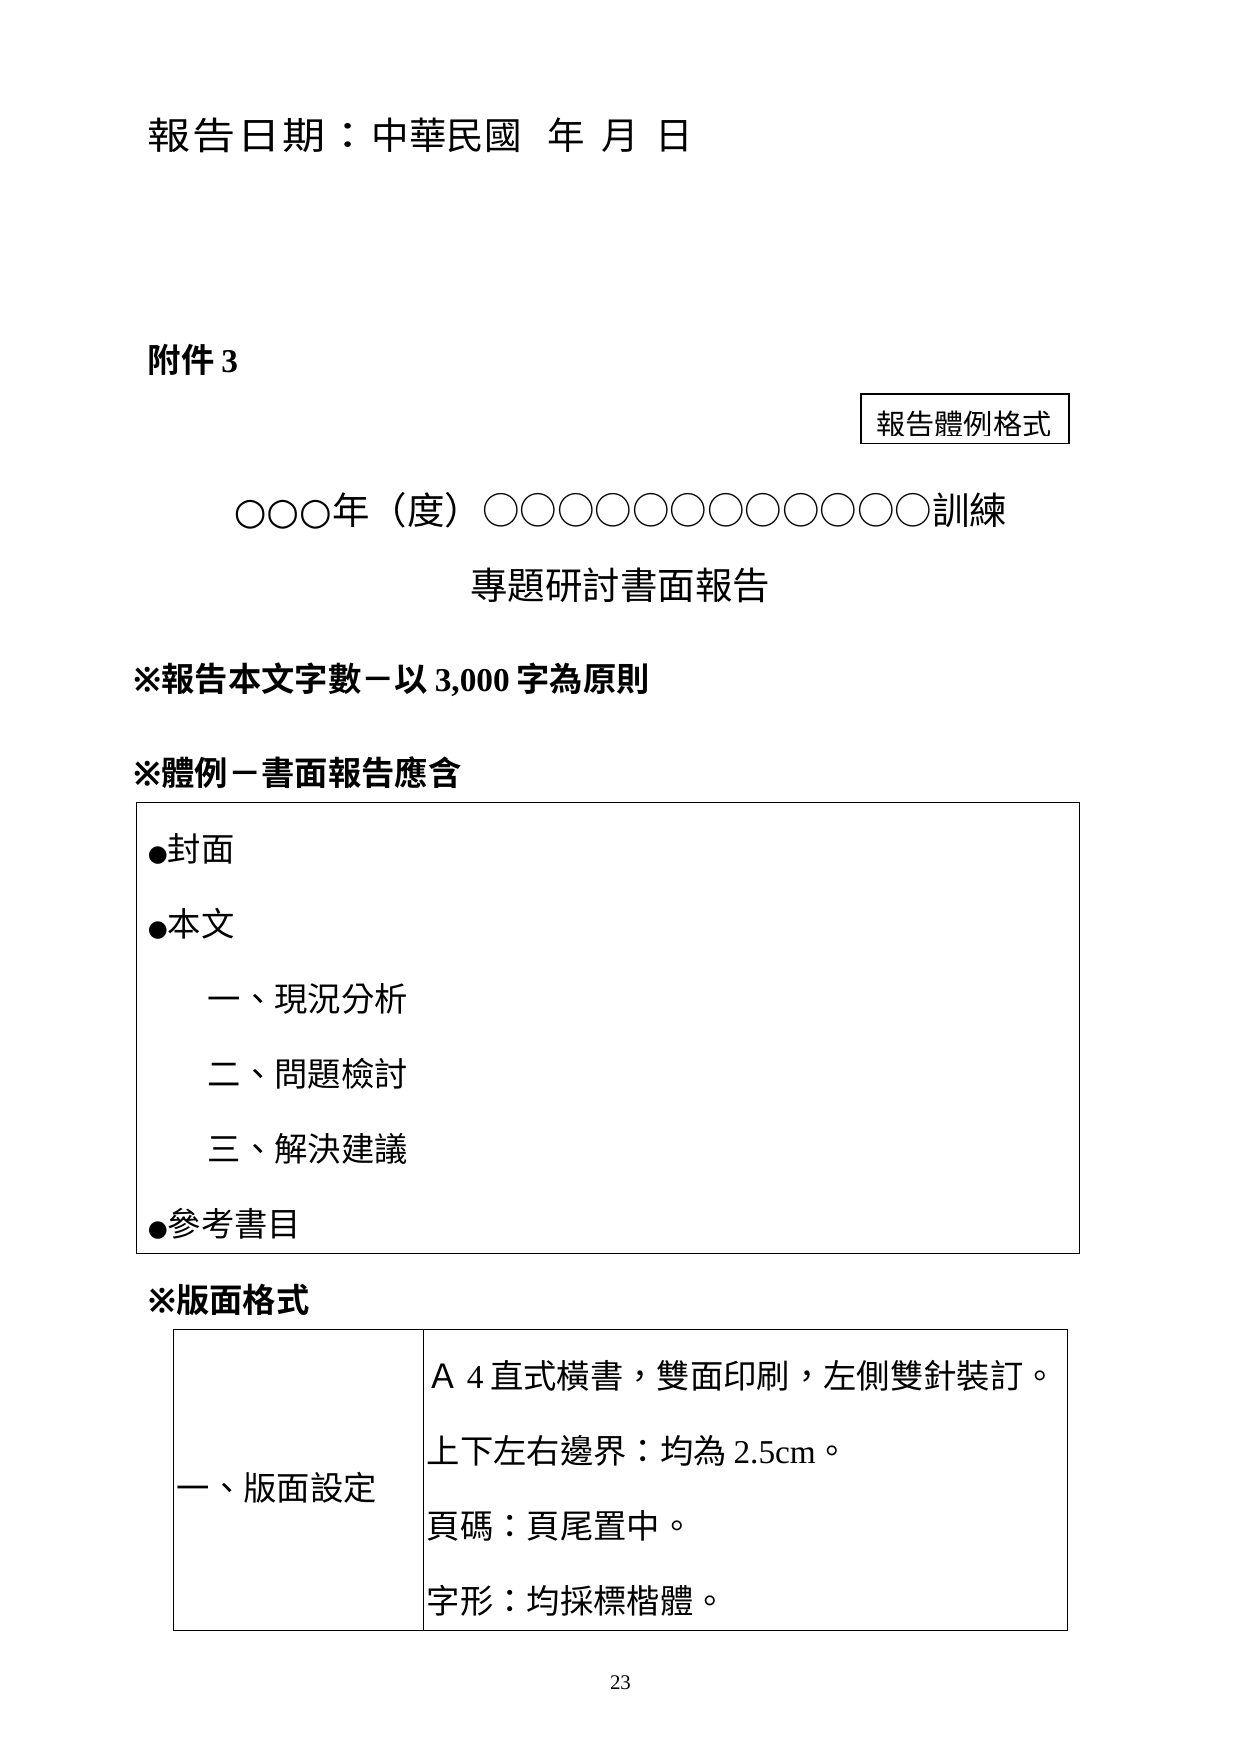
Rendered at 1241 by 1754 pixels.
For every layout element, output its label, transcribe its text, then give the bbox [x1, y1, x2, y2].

text 報告日期：中華民國 年 月 日 [148, 89, 1092, 164]
text ○○○年（度）○○○○○○○○○○○○訓練 [148, 464, 1092, 539]
text 報告體例格式 [876, 402, 1054, 436]
table_header Ａ4直式橫書，雙面印刷，左側雙針裝訂。 上下左右邊界：均為2.5cm。 頁碼：頁尾置中。 字形：均採標楷體。 [424, 1330, 1067, 1630]
text ※體例－書面報告應含 [133, 727, 1092, 802]
table_header ●封面 ●本文 一、現況分析 二、問題檢討 三、解決建議 ●參考書目 [137, 803, 1079, 1253]
text ※報告本文字數－以3,000字為原則 [133, 633, 1092, 708]
text 附件3 [148, 314, 1092, 389]
text ※版面格式 [148, 1254, 1092, 1329]
text 專題研討書面報告 [148, 539, 1092, 614]
table_header 一、版面設定 [174, 1330, 423, 1630]
